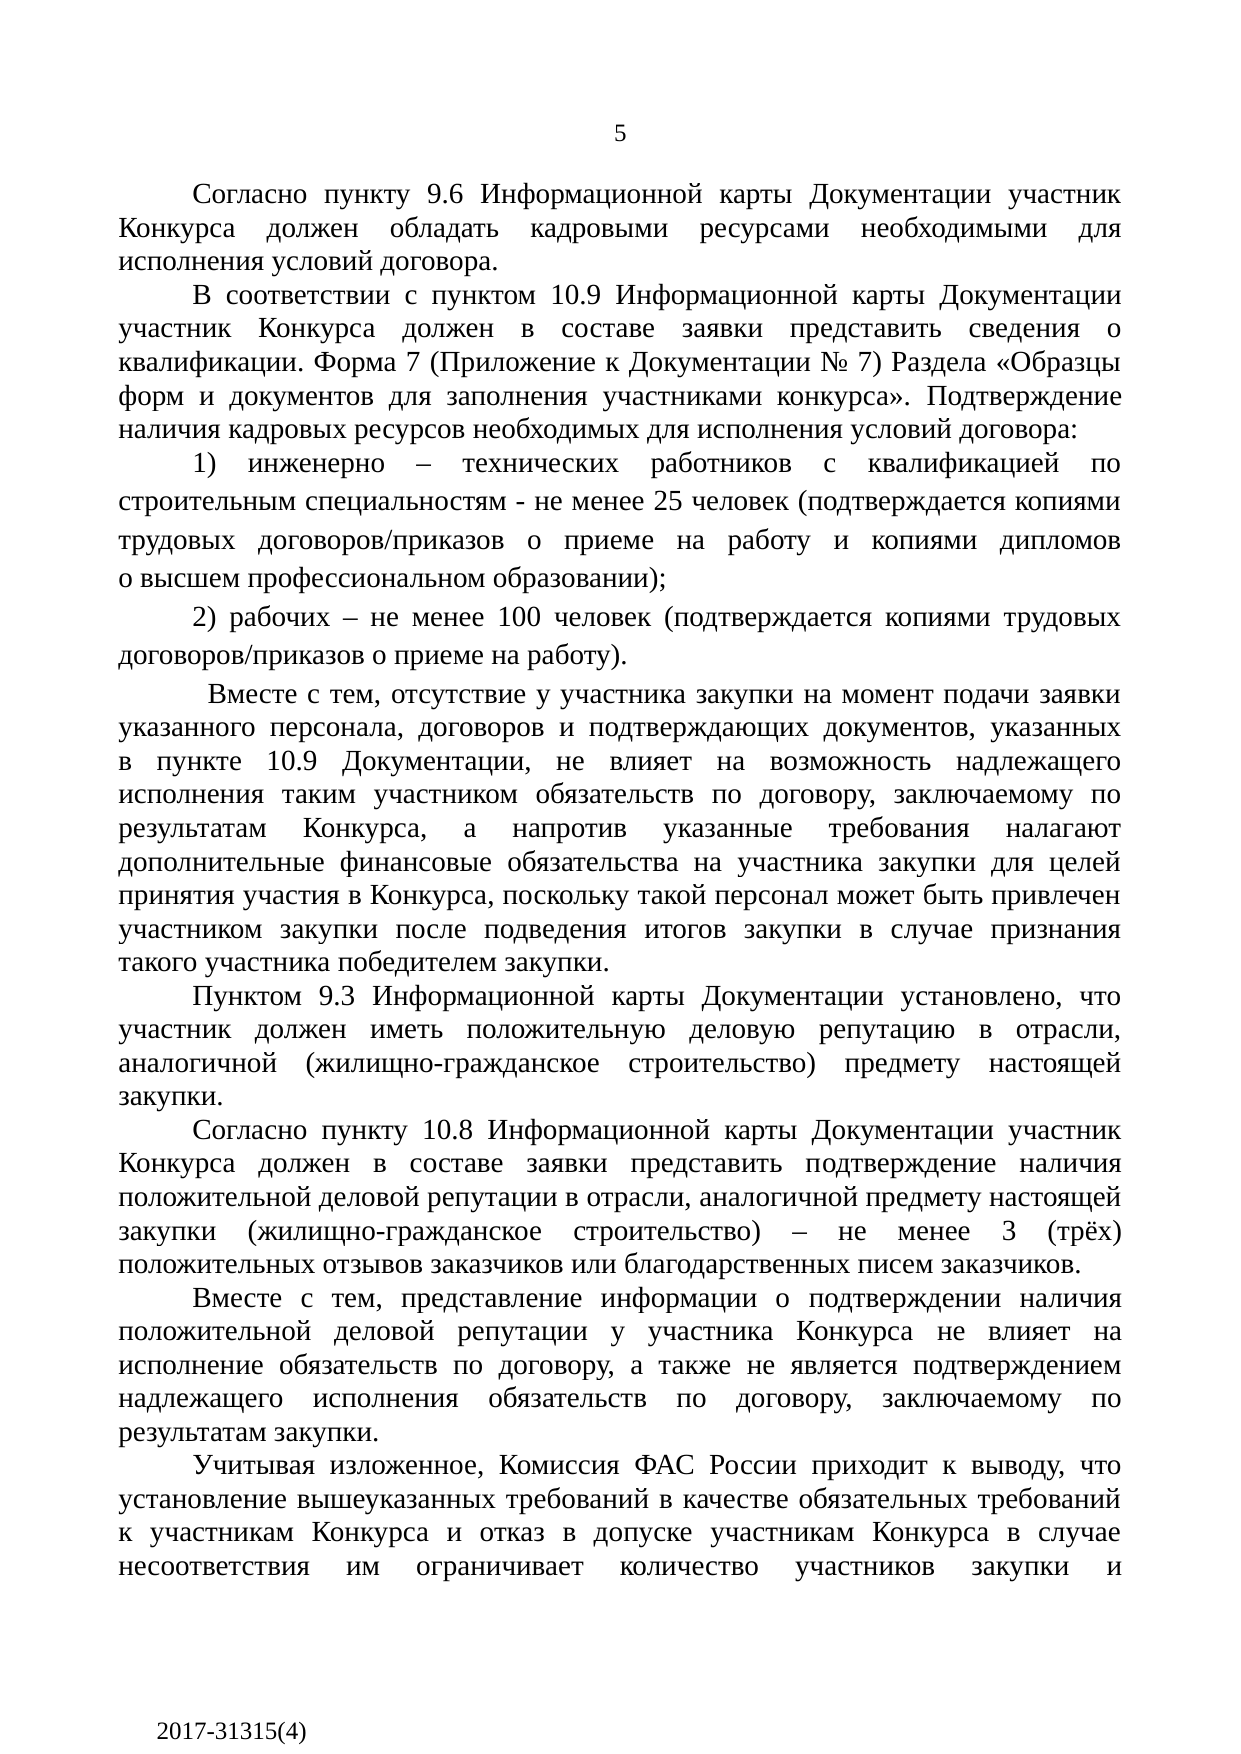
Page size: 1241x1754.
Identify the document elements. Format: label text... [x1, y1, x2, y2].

text 2) рабочих – не менее 100 человек (подтверждается копиями трудовых договоров/приказов о приеме на работу). [118, 599, 1122, 671]
text 1) инженерно – технических работников с квалификацией по строительным специальностям - не менее 25 человек (подтверждается копиями трудовых договоров/приказов о приеме на работу и копиями дипломов о высшем профессиональном образовании); [118, 445, 1122, 594]
text Учитывая изложенное, Комиссия ФАС России приходит к выводу, что установление вышеуказанных требований в качестве обязательных требований к участникам Конкурса и отказ в допуске участникам Конкурса в случае несоответствия им ограничивает количество участников закупки и [118, 1447, 1122, 1582]
text Вместе с тем, отсутствие у участника закупки на момент подачи заявки указанного персонала, договоров и подтверждающих документов, указанных в пункте 10.9 Документации, не влияет на возможность надлежащего исполнения таким участником обязательств по договору, заключаемому по результатам Конкурса, а напротив указанные требования налагают дополнительные финансовые обязательства на участника закупки для целей принятия участия в Конкурса, поскольку такой персонал может быть привлечен участником закупки после подведения итогов закупки в случае признания такого участника победителем закупки. [118, 676, 1122, 978]
text Пунктом 9.3 Информационной карты Документации установлено, что участник должен иметь положительную деловую репутацию в отрасли, аналогичной (жилищно-гражданское строительство) предмету настоящей закупки. [118, 978, 1122, 1112]
text Согласно пункту 9.6 Информационной карты Документации участник Конкурса должен обладать кадровыми ресурсами необходимыми для исполнения условий договора. [118, 176, 1122, 277]
text Согласно пункту 10.8 Информационной карты Документации участник Конкурса должен в составе заявки представить подтверждение наличия положительной деловой репутации в отрасли, аналогичной предмету настоящей закупки (жилищно-гражданское строительство) – не менее 3 (трёх) положительных отзывов заказчиков или благодарственных писем заказчиков. [118, 1112, 1122, 1280]
text Вместе с тем, представление информации о подтверждении наличия положительной деловой репутации у участника Конкурса не влияет на исполнение обязательств по договору, а также не является подтверждением надлежащего исполнения обязательств по договору, заключаемому по результатам закупки. [118, 1280, 1122, 1447]
text В соответствии с пунктом 10.9 Информационной карты Документации участник Конкурса должен в составе заявки представить сведения о квалификации. Форма 7 (Приложение к Документации № 7) Раздела «Образцы форм и документов для заполнения участниками конкурса». Подтверждение наличия кадровых ресурсов необходимых для исполнения условий договора: [118, 277, 1122, 445]
